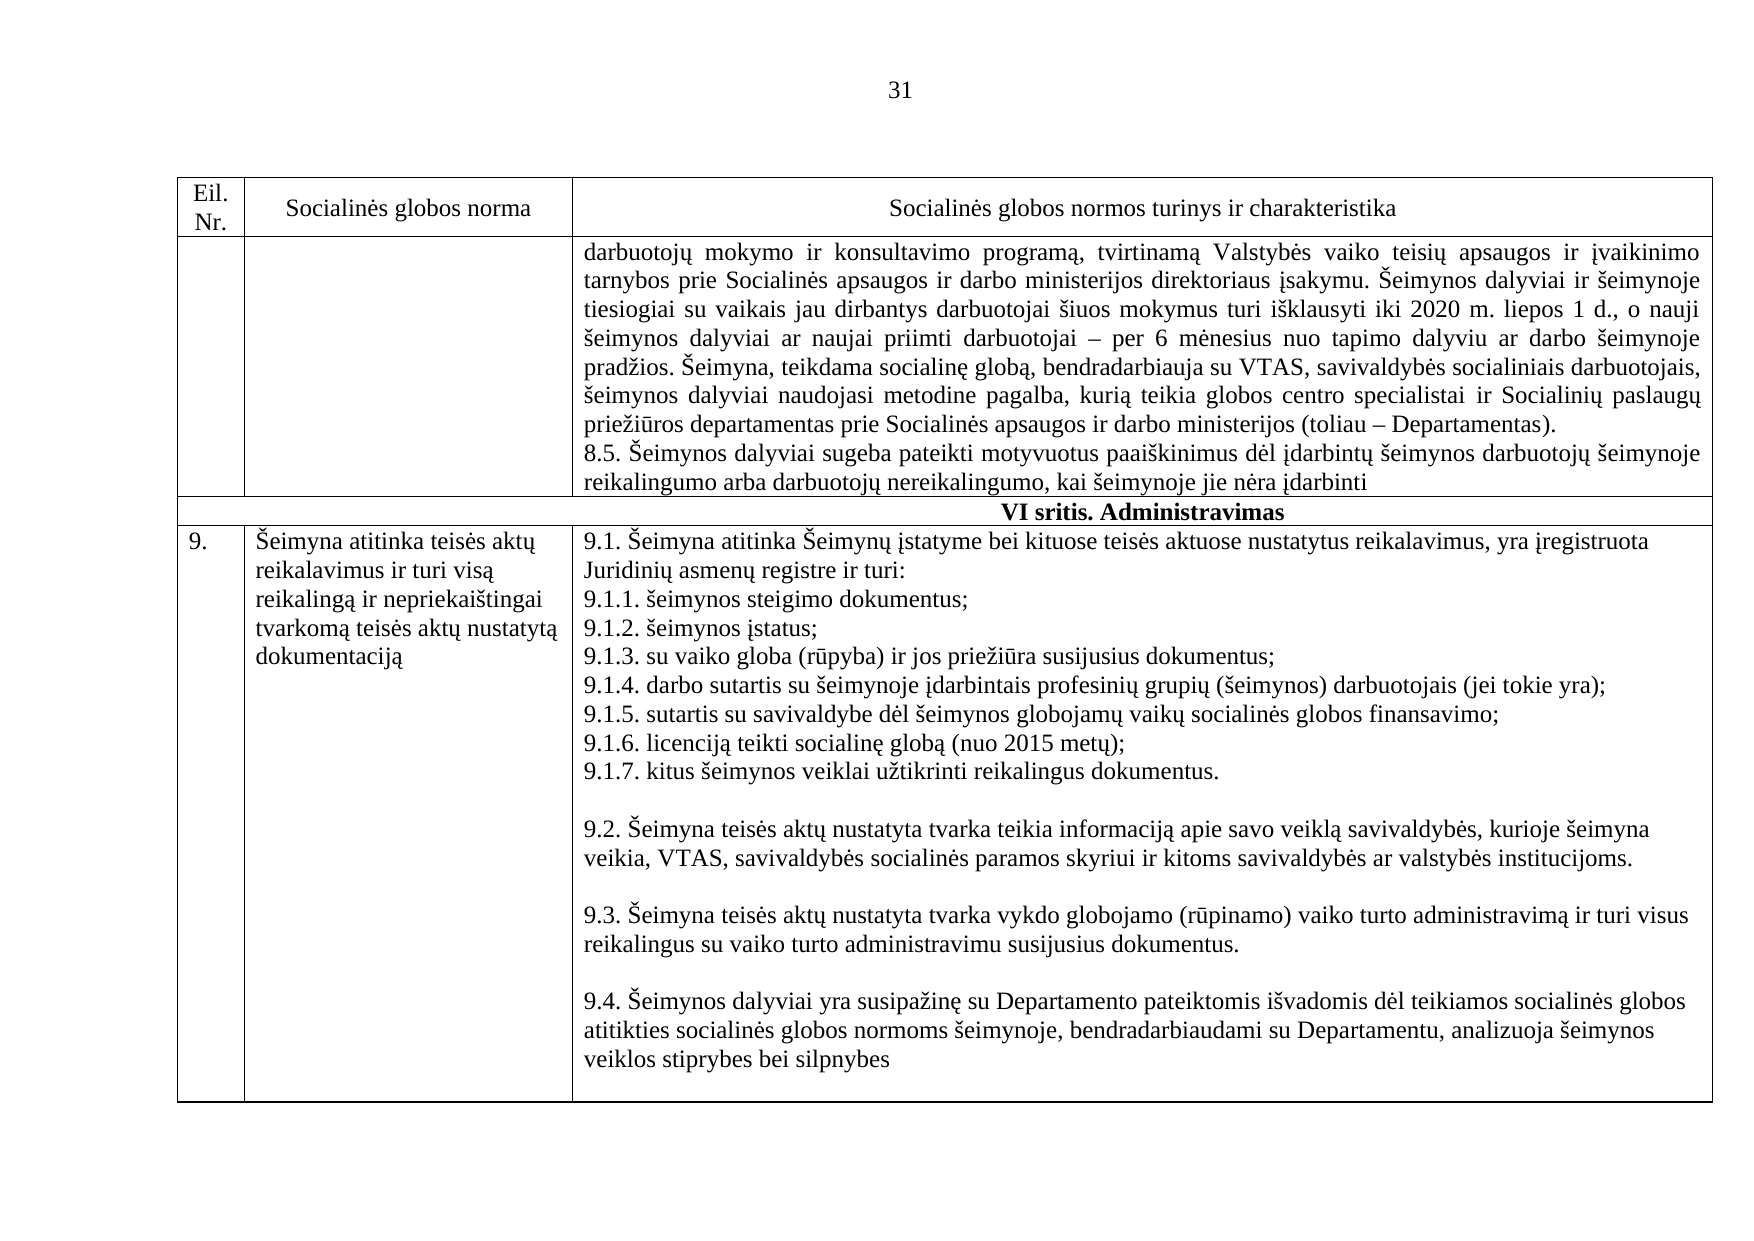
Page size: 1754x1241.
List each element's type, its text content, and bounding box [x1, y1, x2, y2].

table_cell [178, 237, 244, 496]
table_header Socialinės globos normos turinys ir charakteristika [573, 178, 1712, 236]
table_cell [245, 237, 572, 496]
table_cell Šeimyna atitinka teisės aktų reikalavimus ir turi visą reikalingą ir nepriekaištingai tvarkomą teisės aktų nustatytą dokumentaciją [245, 526, 572, 1101]
table_cell VI sritis. Administravimas [573, 497, 1712, 525]
table_header Eil. Nr. [178, 178, 244, 236]
table_cell [178, 497, 244, 525]
table_cell darbuotojų mokymo ir konsultavimo programą, tvirtinamą Valstybės vaiko teisių apsaugos ir įvaikinimo tarnybos prie Socialinės apsaugos ir darbo ministerijos direktoriaus įsakymu. Šeimynos dalyviai ir šeimynoje tiesiogiai su vaikais jau dirbantys darbuotojai šiuos mokymus turi išklausyti iki 2020 m. liepos 1 d., o nauji šeimynos dalyviai ar naujai priimti darbuotojai – per 6 mėnesius nuo tapimo dalyviu ar darbo šeimynoje pradžios. Šeimyna, teikdama socialinę globą, bendradarbiauja su VTAS, savivaldybės socialiniais darbuotojais, šeimynos dalyviai naudojasi metodine pagalba, kurią teikia globos centro specialistai ir Socialinių paslaugų priežiūros departamentas prie Socialinės apsaugos ir darbo ministerijos (toliau – Departamentas). 8.5. Šeimynos dalyviai sugeba pateikti motyvuotus paaiškinimus dėl įdarbintų šeimynos darbuotojų šeimynoje reikalingumo arba darbuotojų nereikalingumo, kai šeimynoje jie nėra įdarbinti [573, 237, 1712, 496]
table_cell 9.1. Šeimyna atitinka Šeimynų įstatyme bei kituose teisės aktuose nustatytus reikalavimus, yra įregistruota Juridinių asmenų registre ir turi: 9.1.1. šeimynos steigimo dokumentus; 9.1.2. šeimynos įstatus; 9.1.3. su vaiko globa (rūpyba) ir jos priežiūra susijusius dokumentus; 9.1.4. darbo sutartis su šeimynoje įdarbintais profesinių grupių (šeimynos) darbuotojais (jei tokie yra); 9.1.5. sutartis su savivaldybe dėl šeimynos globojamų vaikų socialinės globos finansavimo; 9.1.6. licenciją teikti socialinę globą (nuo 2015 metų); 9.1.7. kitus šeimynos veiklai užtikrinti reikalingus dokumentus. 9.2. Šeimyna teisės aktų nustatyta tvarka teikia informaciją apie savo veiklą savivaldybės, kurioje šeimyna veikia, VTAS, savivaldybės socialinės paramos skyriui ir kitoms savivaldybės ar valstybės institucijoms. 9.3. Šeimyna teisės aktų nustatyta tvarka vykdo globojamo (rūpinamo) vaiko turto administravimą ir turi visus reikalingus su vaiko turto administravimu susijusius dokumentus. 9.4. Šeimynos dalyviai yra susipažinę su Departamento pateiktomis išvadomis dėl teikiamos socialinės globos atitikties socialinės globos normoms šeimynoje, bendradarbiaudami su Departamentu, analizuoja šeimynos veiklos stiprybes bei silpnybes [573, 526, 1712, 1101]
table_header Socialinės globos norma [245, 178, 572, 236]
table_cell [244, 497, 572, 525]
table_cell 9. [178, 526, 244, 1101]
